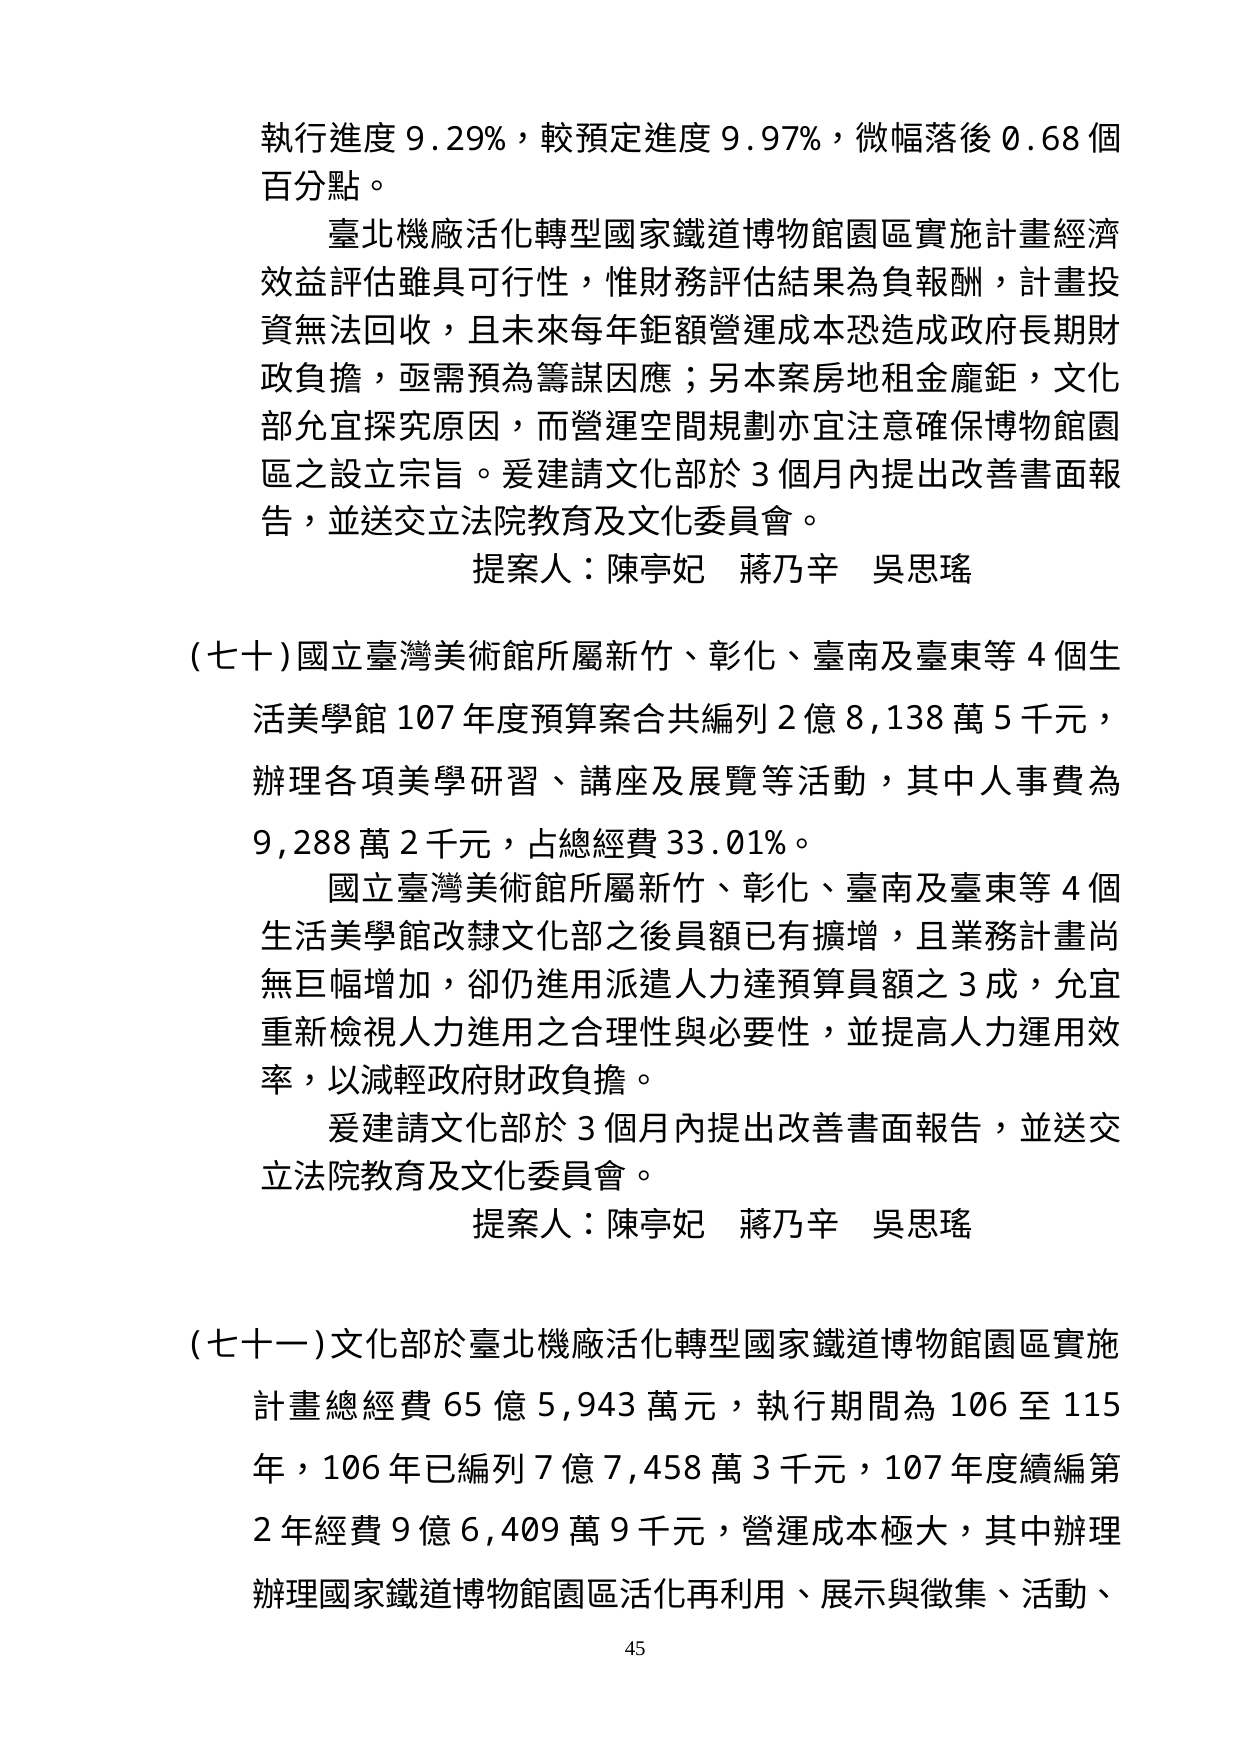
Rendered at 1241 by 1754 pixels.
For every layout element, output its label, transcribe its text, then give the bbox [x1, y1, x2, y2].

text 提案人：陳亭妃 蔣乃辛 吳思瑤 [473, 543, 1122, 591]
text (七十一)文化部於臺北機廠活化轉型國家鐵道博物館園區實施計畫總經費65億5,943萬元，執行期間為106至115年，106年已編列7億7,458萬3千元，107年度續編第2年經費9億6,409萬9千元，營運成本極大，其中辦理辦理國家鐵道博物館園區活化再利用、展示與徵集、活動、 [185, 1300, 1122, 1612]
text (七十)國立臺灣美術館所屬新竹、彰化、臺南及臺東等4個生活美學館107年度預算案合共編列2億8,138萬5千元，辦理各項美學研習、講座及展覽等活動，其中人事費為9,288萬2千元，占總經費33.01%。 [185, 612, 1122, 862]
text 爰建請文化部於3個月內提出改善書面報告，並送交立法院教育及文化委員會。 [260, 1102, 1122, 1198]
text 臺北機廠活化轉型國家鐵道博物館園區實施計畫經濟效益評估雖具可行性，惟財務評估結果為負報酬，計畫投資無法回收，且未來每年鉅額營運成本恐造成政府長期財政負擔，亟需預為籌謀因應；另本案房地租金龐鉅，文化部允宜探究原因，而營運空間規劃亦宜注意確保博物館園區之設立宗旨。爰建請文化部於3個月內提出改善書面報告，並送交立法院教育及文化委員會。 [260, 208, 1122, 543]
text 提案人：陳亭妃 蔣乃辛 吳思瑤 [473, 1198, 1122, 1246]
text 執行進度9.29%，較預定進度9.97%，微幅落後0.68個百分點。 [260, 112, 1122, 208]
text 國立臺灣美術館所屬新竹、彰化、臺南及臺東等4個生活美學館改隸文化部之後員額已有擴增，且業務計畫尚無巨幅增加，卻仍進用派遣人力達預算員額之3成，允宜重新檢視人力進用之合理性與必要性，並提高人力運用效率，以減輕政府財政負擔。 [260, 862, 1122, 1102]
